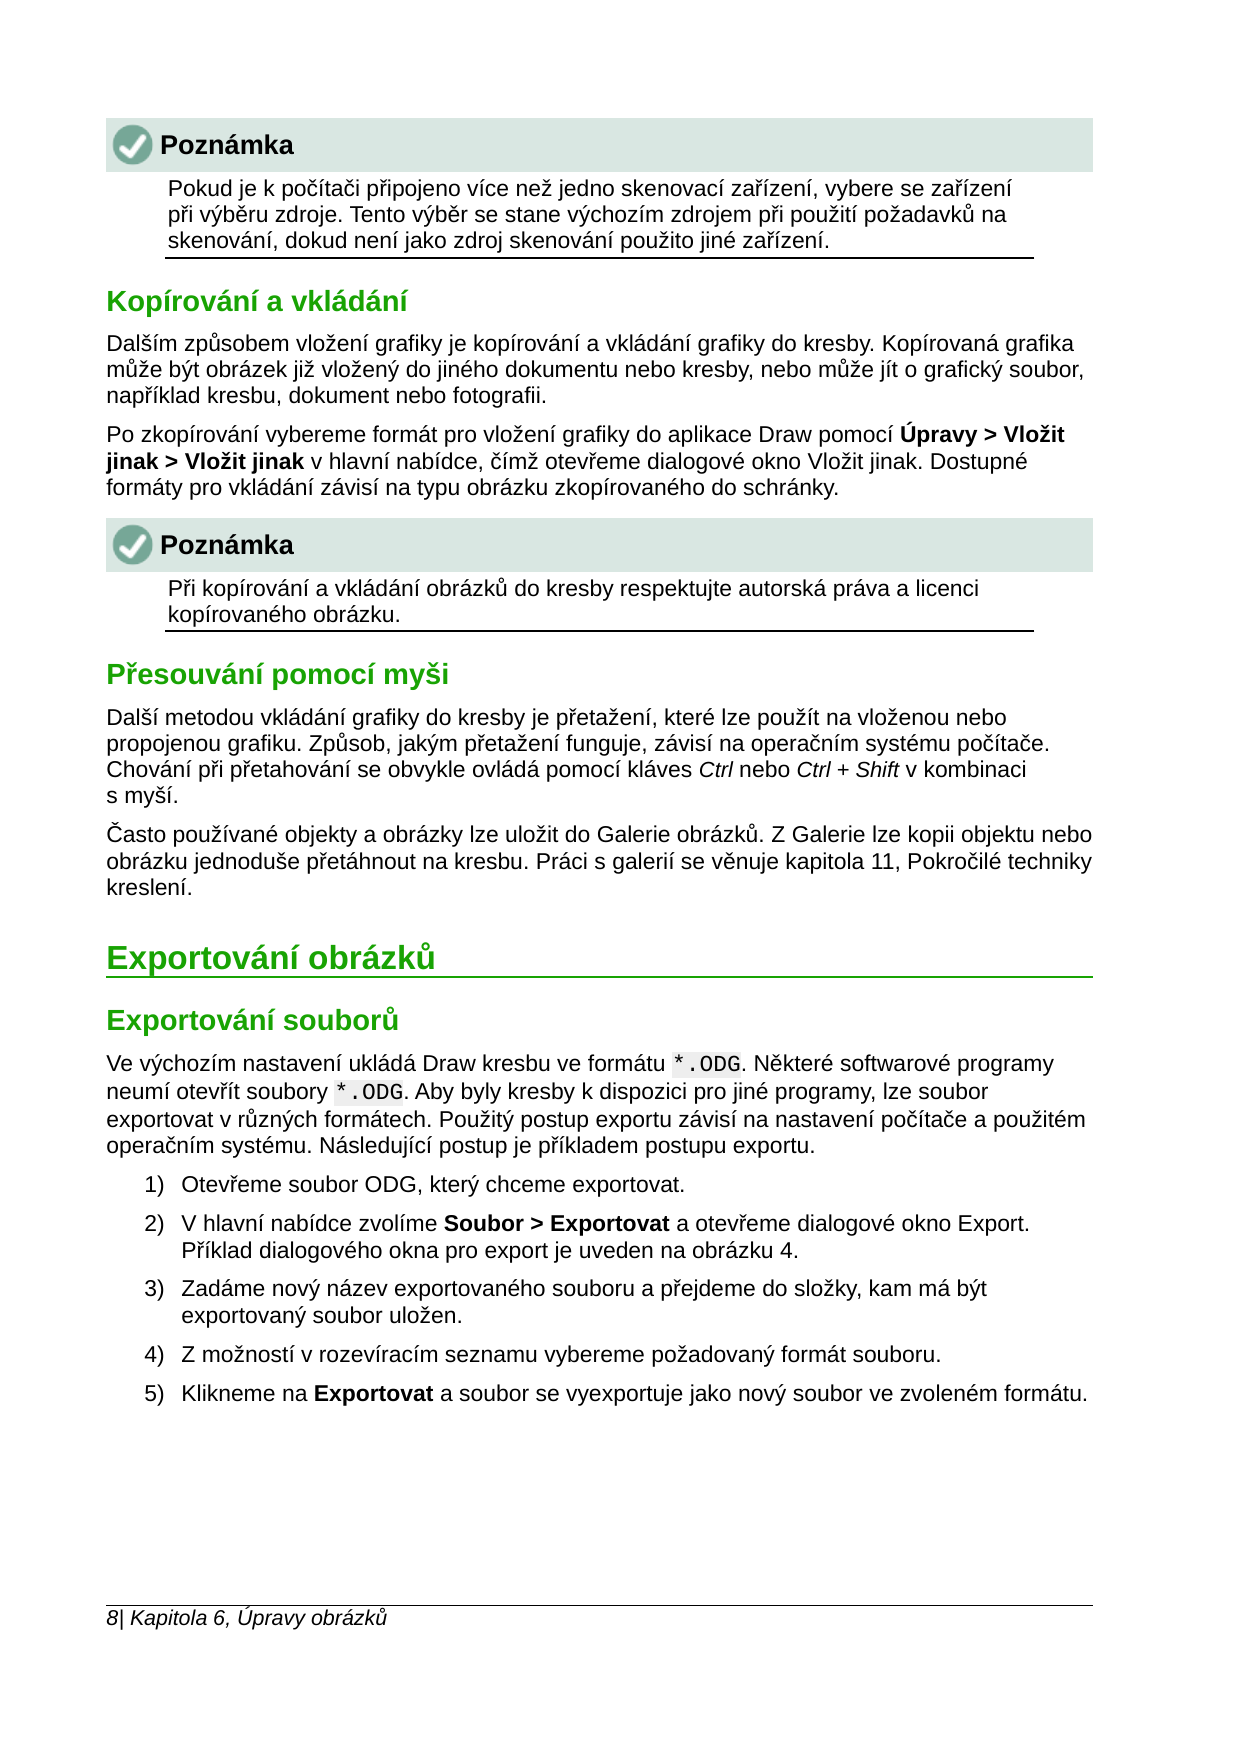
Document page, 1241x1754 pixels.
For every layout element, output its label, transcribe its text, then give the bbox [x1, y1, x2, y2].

text Pokud je k počítači připojeno více než jedno skenovací zařízení, vybere se zařízení při výběru zdroje. Tento výběr se stane výchozím zdrojem při použití požadavků na skenování, dokud není jako zdroj skenování použito jiné zařízení. [164, 172, 1034, 259]
subtitle Exportování obrázků [106, 938, 1093, 976]
subtitle Poznámka [106, 118, 1093, 172]
text Ve výchozím nastavení ukládá Draw kresbu ve formátu *.ODG. Některé softwarové programy neumí otevřít soubory *.ODG. Aby byly kresby k dispozici pro jiné programy, lze soubor exportovat v různých formátech. Použitý postup exportu závisí na nastavení počítače a použitém operačním systému. Následující postup je příkladem postupu exportu. [106, 1049, 1093, 1159]
subtitle Přesouvání pomocí myši [106, 657, 1093, 691]
list Zadáme nový název exportovaného souboru a přejdeme do složky, kam má být exportovaný soubor uložen. [164, 1275, 1093, 1328]
list V hlavní nabídce zvolíme Soubor > Exportovat a otevřeme dialogové okno Export. Příklad dialogového okna pro export je uveden na obrázku 4. [164, 1210, 1093, 1263]
subtitle Kopírování a vkládání [106, 284, 1093, 317]
text Dalším způsobem vložení grafiky je kopírování a vkládání grafiky do kresby. Kopírovaná grafika může být obrázek již vložený do jiného dokumentu nebo kresby, nebo může jít o grafický soubor, například kresbu, dokument nebo fotografii. [106, 330, 1093, 409]
text Při kopírování a vkládání obrázků do kresby respektujte autorská práva a licenci kopírovaného obrázku. [164, 572, 1034, 632]
text Další metodou vkládání grafiky do kresby je přetažení, které lze použít na vloženou nebo propojenou grafiku. Způsob, jakým přetažení funguje, závisí na operačním systému počítače. Chování při přetahování se obvykle ovládá pomocí kláves Ctrl nebo Ctrl + Shift v kombinaci s myší. [106, 703, 1093, 809]
list Klikneme na Exportovat a soubor se vyexportuje jako nový soubor ve zvoleném formátu. [164, 1379, 1093, 1406]
subtitle Poznámka [106, 518, 1093, 572]
list Otevřeme soubor ODG, který chceme exportovat. [164, 1171, 1093, 1198]
subtitle Exportování souborů [106, 1003, 1093, 1037]
text Po zkopírování vybereme formát pro vložení grafiky do aplikace Draw pomocí Úpravy > Vložit jinak > Vložit jinak v hlavní nabídce, čímž otevřeme dialogové okno Vložit jinak. Dostupné formáty pro vkládání závisí na typu obrázku zkopírovaného do schránky. [106, 421, 1093, 500]
list Z možností v rozevíracím seznamu vybereme požadovaný formát souboru. [164, 1341, 1093, 1367]
text Často používané objekty a obrázky lze uložit do Galerie obrázků. Z Galerie lze kopii objektu nebo obrázku jednoduše přetáhnout na kresbu. Práci s galerií se věnuje kapitola 11, Pokročilé techniky kreslení. [106, 821, 1093, 900]
